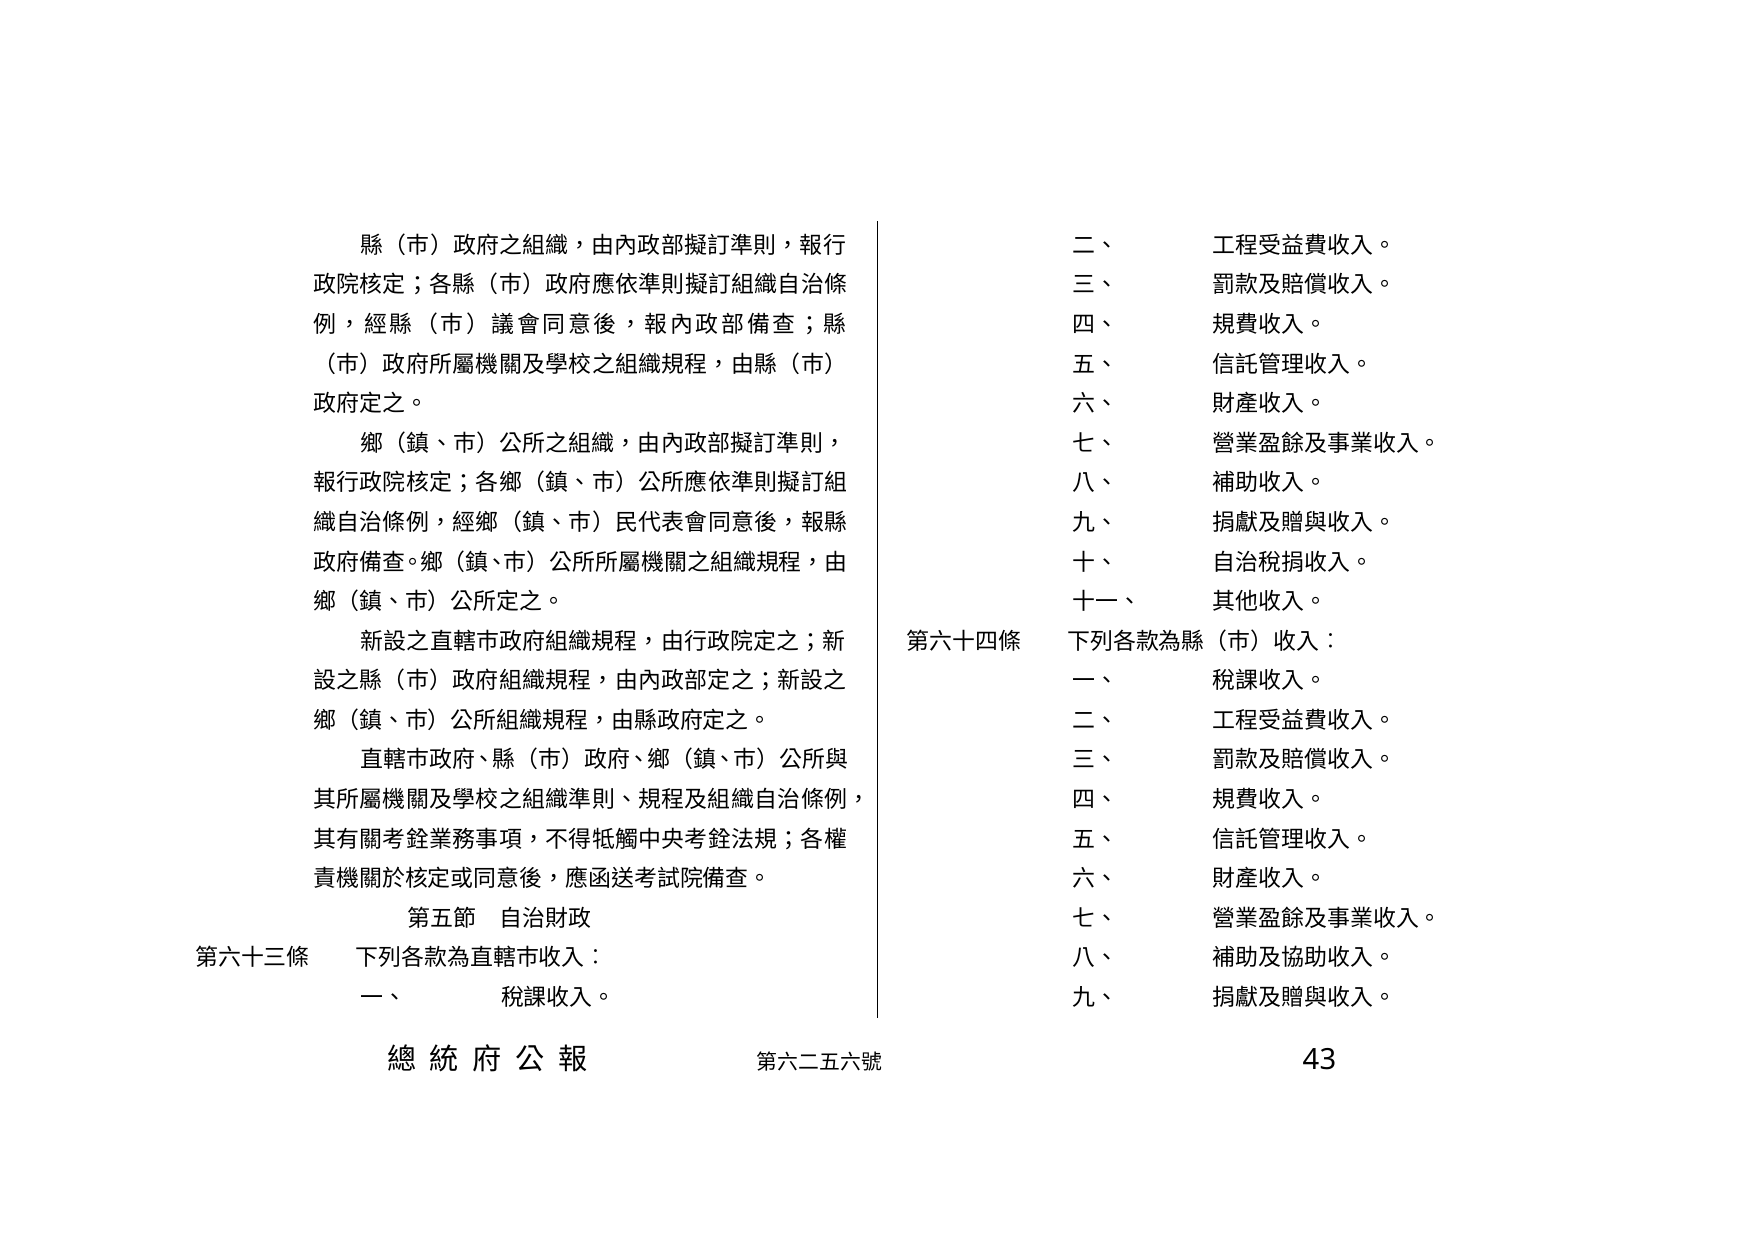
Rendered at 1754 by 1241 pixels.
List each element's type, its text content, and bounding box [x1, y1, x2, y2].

text 鄉（鎮、巿）公所之組織，由內政部擬訂準則，報行政院核定；各鄉（鎮、巿）公所應依準則擬訂組織自治條例，經鄉（鎮、巿）民代表會同意後，報縣政府備查。鄉（鎮、巿）公所所屬機關之組織規程，由鄉（鎮、巿）公所定之。 [313, 419, 847, 617]
list 其他收入。 [1072, 578, 1559, 617]
list 信託管理收入。 [1072, 340, 1559, 380]
list 規費收入。 [1072, 776, 1559, 815]
text 新設之直轄巿政府組織規程，由行政院定之；新設之縣（巿）政府組織規程，由內政部定之；新設之鄉（鎮、巿）公所組織規程，由縣政府定之。 [313, 617, 847, 736]
list 稅課收入。 [360, 974, 847, 1013]
list 罰款及賠償收入。 [1072, 736, 1559, 776]
text 第六十三條 下列各款為直轄巿收入︰ [195, 934, 847, 974]
list 工程受益費收入。 [1072, 222, 1559, 261]
list 稅課收入。 [1072, 657, 1559, 697]
list 財產收入。 [1072, 855, 1559, 894]
text 第五節 自治財政 [360, 894, 847, 934]
list 規費收入。 [1072, 301, 1559, 340]
list 信託管理收入。 [1072, 815, 1559, 855]
text 縣（巿）政府之組織，由內政部擬訂準則，報行政院核定；各縣（巿）政府應依準則擬訂組織自治條例，經縣（巿）議會同意後，報內政部備查；縣（巿）政府所屬機關及學校之組織規程，由縣（巿）政府定之。 [313, 222, 847, 419]
list 營業盈餘及事業收入。 [1072, 894, 1559, 934]
text 直轄巿政府、縣（巿）政府、鄉（鎮、巿）公所與其所屬機關及學校之組織準則、規程及組織自治條例，其有關考銓業務事項，不得牴觸中央考銓法規；各權責機關於核定或同意後，應函送考試院備查。 [313, 736, 847, 894]
list 罰款及賠償收入。 [1072, 261, 1559, 301]
list 自治稅捐收入。 [1072, 538, 1559, 578]
list 工程受益費收入。 [1072, 697, 1559, 736]
list 補助及協助收入。 [1072, 934, 1559, 974]
list 捐獻及贈與收入。 [1072, 974, 1559, 1013]
text 第六十四條 下列各款為縣（巿）收入︰ [907, 617, 1559, 657]
list 捐獻及贈與收入。 [1072, 499, 1559, 538]
list 財產收入。 [1072, 380, 1559, 419]
list 補助收入。 [1072, 459, 1559, 499]
list 營業盈餘及事業收入。 [1072, 419, 1559, 459]
